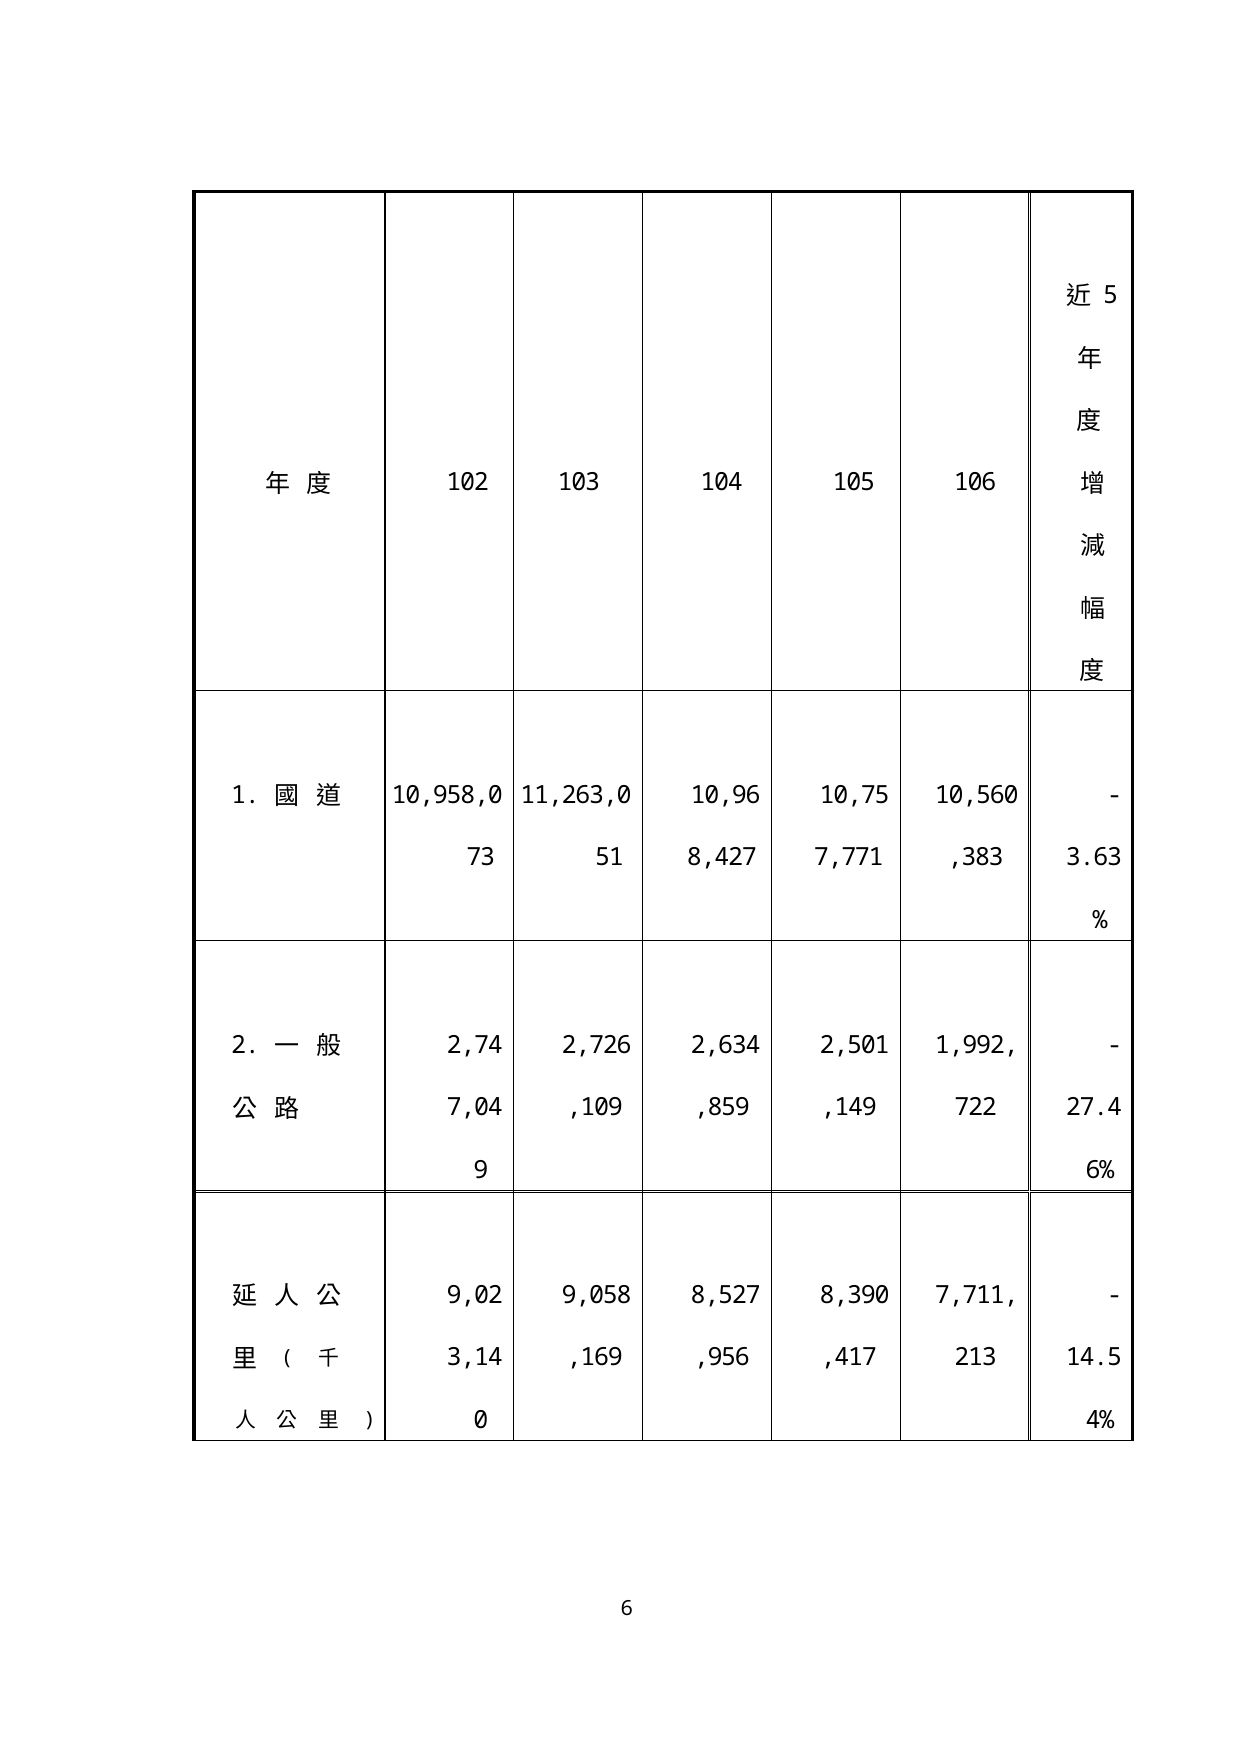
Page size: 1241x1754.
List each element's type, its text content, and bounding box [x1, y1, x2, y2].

table_cell 9,023,140 [386, 1193, 513, 1439]
table_cell 延人公里(千人公里) [196, 1193, 384, 1439]
table_cell 2.一般公路 [196, 941, 384, 1189]
table_cell 10,560,383 [901, 691, 1028, 939]
table_cell 1,992,722 [901, 941, 1028, 1189]
table_cell 2,747,049 [386, 941, 513, 1189]
table_header 104 [643, 193, 771, 689]
table_cell 1.國道 [196, 691, 384, 939]
table_cell 8,527,956 [643, 1193, 771, 1439]
table_cell 11,263,051 [514, 691, 642, 939]
table_header 102 [386, 193, 513, 689]
table_cell 2,634,859 [643, 941, 771, 1189]
table_header 106 [901, 193, 1028, 689]
table_cell -14.54% [1031, 1193, 1131, 1439]
table_cell 10,757,771 [772, 691, 900, 939]
table_cell 8,390,417 [772, 1193, 900, 1439]
table_header 105 [772, 193, 900, 689]
table_cell 10,958,073 [386, 691, 513, 939]
table_cell 2,501,149 [772, 941, 900, 1189]
table_cell -3.63% [1031, 691, 1131, 939]
table_cell -27.46% [1031, 941, 1131, 1189]
table_header 近5年度 增減幅度 [1031, 193, 1131, 689]
table_header 103 [514, 193, 642, 689]
table_cell 2,726,109 [514, 941, 642, 1189]
table_cell 10,968,427 [643, 691, 771, 939]
table_cell 7,711,213 [901, 1193, 1028, 1439]
table_header 年度 [196, 193, 384, 689]
table_cell 9,058,169 [514, 1193, 642, 1439]
